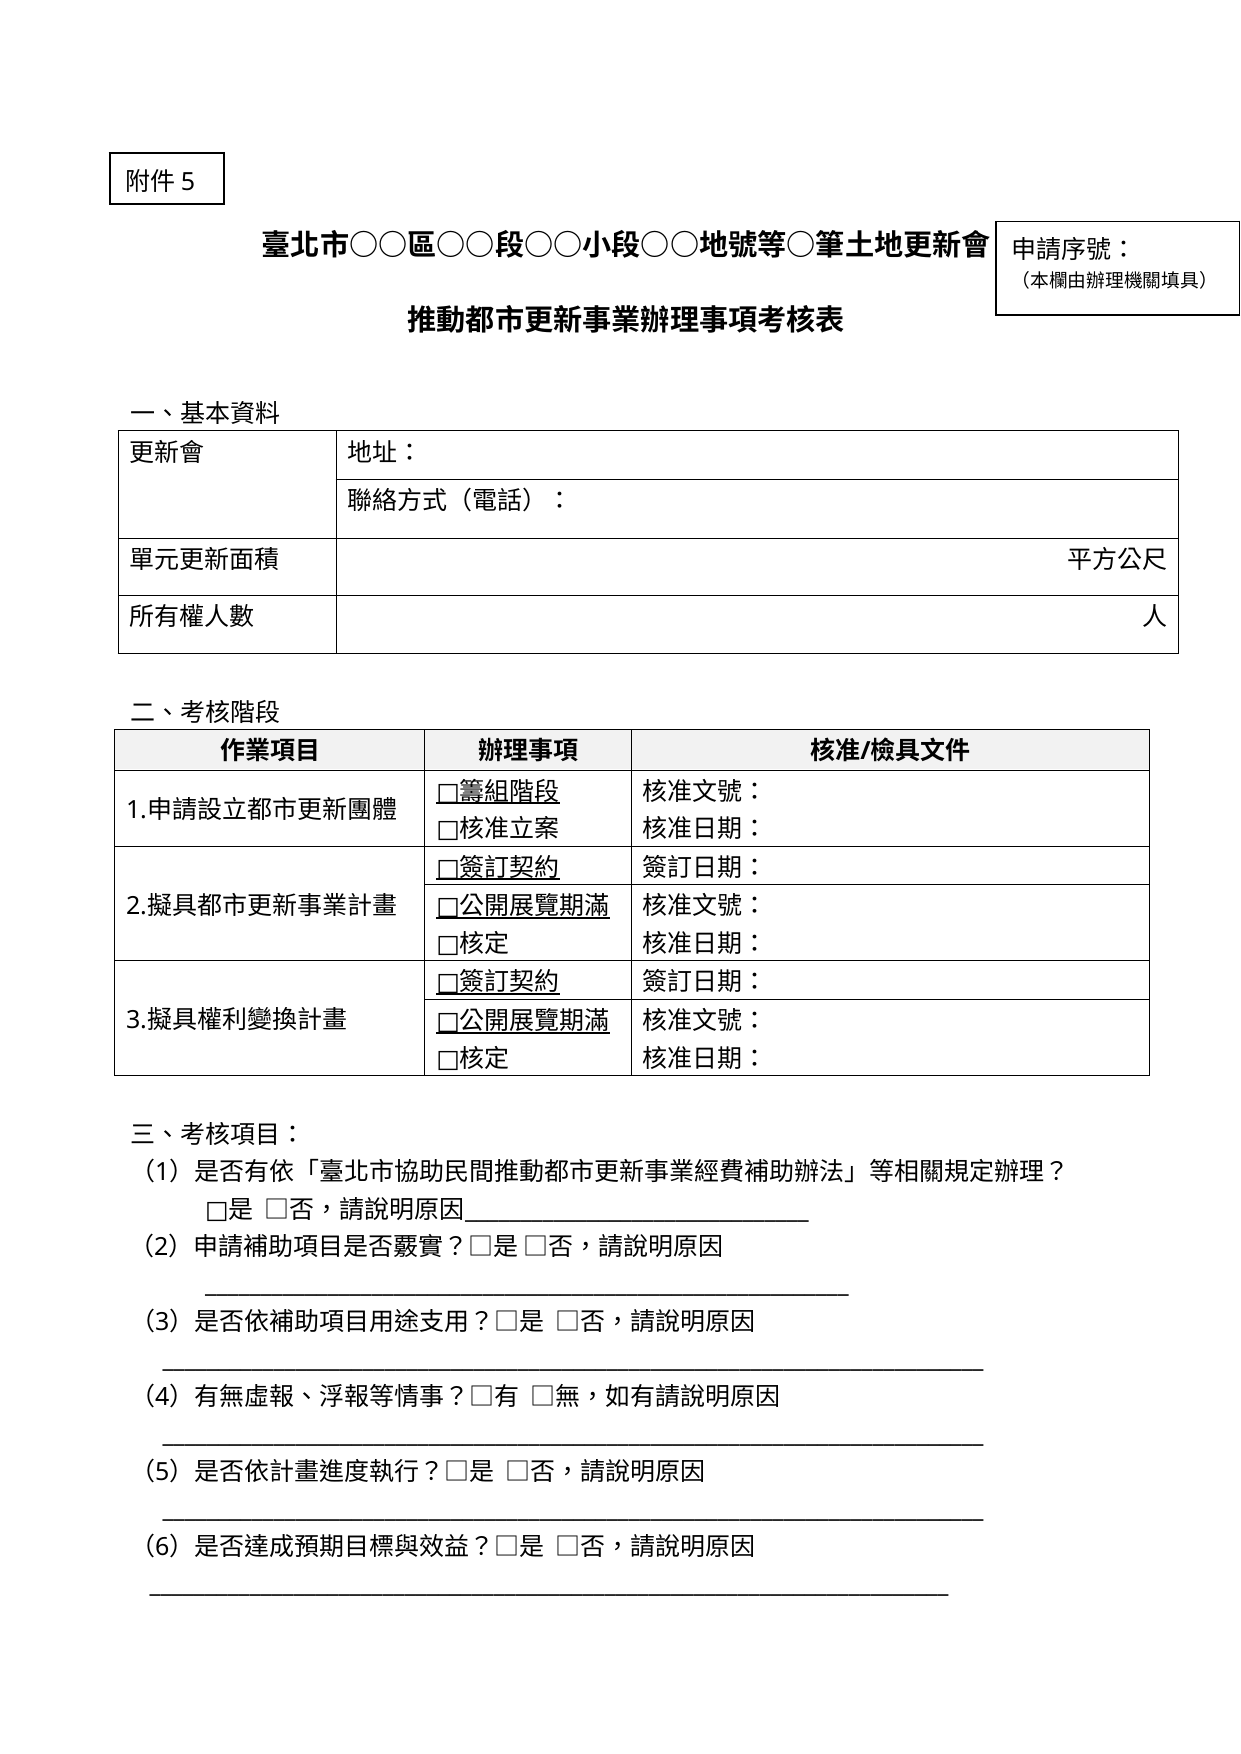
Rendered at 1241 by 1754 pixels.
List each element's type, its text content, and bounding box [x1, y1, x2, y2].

table_cell 聯絡方式（電話）： [337, 480, 1178, 538]
table_cell 簽訂日期： [632, 961, 1149, 999]
table_header 地址： [337, 431, 1178, 478]
table_cell □公開展覽期滿 □核定 [425, 1000, 631, 1075]
list 申請補助項目是否覈實？□是 □否，請說明原因 [129, 1226, 1122, 1264]
table_header 作業項目 [115, 730, 424, 769]
text 臺北市○○區○○段○○小段○○地號等○筆土地更新會 [997, 222, 1239, 314]
text 二、考核階段 [130, 692, 1122, 729]
list 是否依補助項目用途支用？□是 □否，請說明原因 [130, 1301, 1122, 1339]
table_cell 核准文號： 核准日期： [632, 771, 1149, 846]
text ________________________________________________________________________ [130, 1564, 1122, 1601]
table_header 辦理事項 [425, 730, 631, 769]
table_cell 核准文號： 核准日期： [632, 1000, 1149, 1075]
text 附件5 [126, 161, 208, 195]
text 一、基本資料 [130, 393, 1122, 430]
list 是否依計畫進度執行？□是 □否，請說明原因 [130, 1451, 1122, 1489]
text 臺北市○○區○○段○○小段○○地號等○筆土地更新會 [130, 205, 1122, 280]
text 申請序號： [1011, 229, 1223, 266]
table_cell 1.申請設立都市更新團體 [115, 771, 424, 846]
list 是否達成預期目標與效益？□是 □否，請說明原因 [130, 1526, 1122, 1564]
text __________________________________________________________________________ [130, 1489, 1122, 1526]
table_cell 人 [337, 596, 1178, 653]
table_cell □簽訂契約 [425, 961, 631, 999]
text 三、考核項目： [130, 1114, 1122, 1151]
text （本欄由辦理機關填具） [1011, 266, 1223, 293]
table_cell 單元更新面積 [119, 539, 336, 595]
table_cell □簽訂契約 [425, 847, 631, 884]
table_cell 3.擬具權利變換計畫 [115, 961, 424, 1075]
table_cell 簽訂日期： [632, 847, 1149, 884]
table_cell 所有權人數 [119, 596, 336, 653]
table_header 更新會 [119, 431, 336, 538]
table_cell 核准文號： 核准日期： [632, 885, 1149, 960]
text __________________________________________________________________________ [130, 1414, 1122, 1451]
text __________________________________________________________________________ [130, 1339, 1122, 1376]
text __________________________________________________________ [205, 1264, 1122, 1301]
text □是 □否，請說明原因_______________________________ [205, 1189, 1122, 1226]
table_header 核准/檢具文件 [632, 730, 1149, 769]
text 推動都市更新事業辦理事項考核表 [130, 280, 1122, 355]
table_cell □籌組階段 □核准立案 [425, 771, 631, 846]
table_cell 2.擬具都市更新事業計畫 [115, 847, 424, 960]
list 是否有依「臺北市協助民間推動都市更新事業經費補助辦法」等相關規定辦理？ [130, 1151, 1122, 1189]
list 有無虛報、浮報等情事？□有 □無，如有請說明原因 [130, 1376, 1122, 1414]
text 臺北市○○區○○段○○小段○○地號等○筆土地更新會 [111, 154, 223, 203]
table_cell □公開展覽期滿 □核定 [425, 885, 631, 960]
table_cell 平方公尺 [337, 539, 1178, 595]
